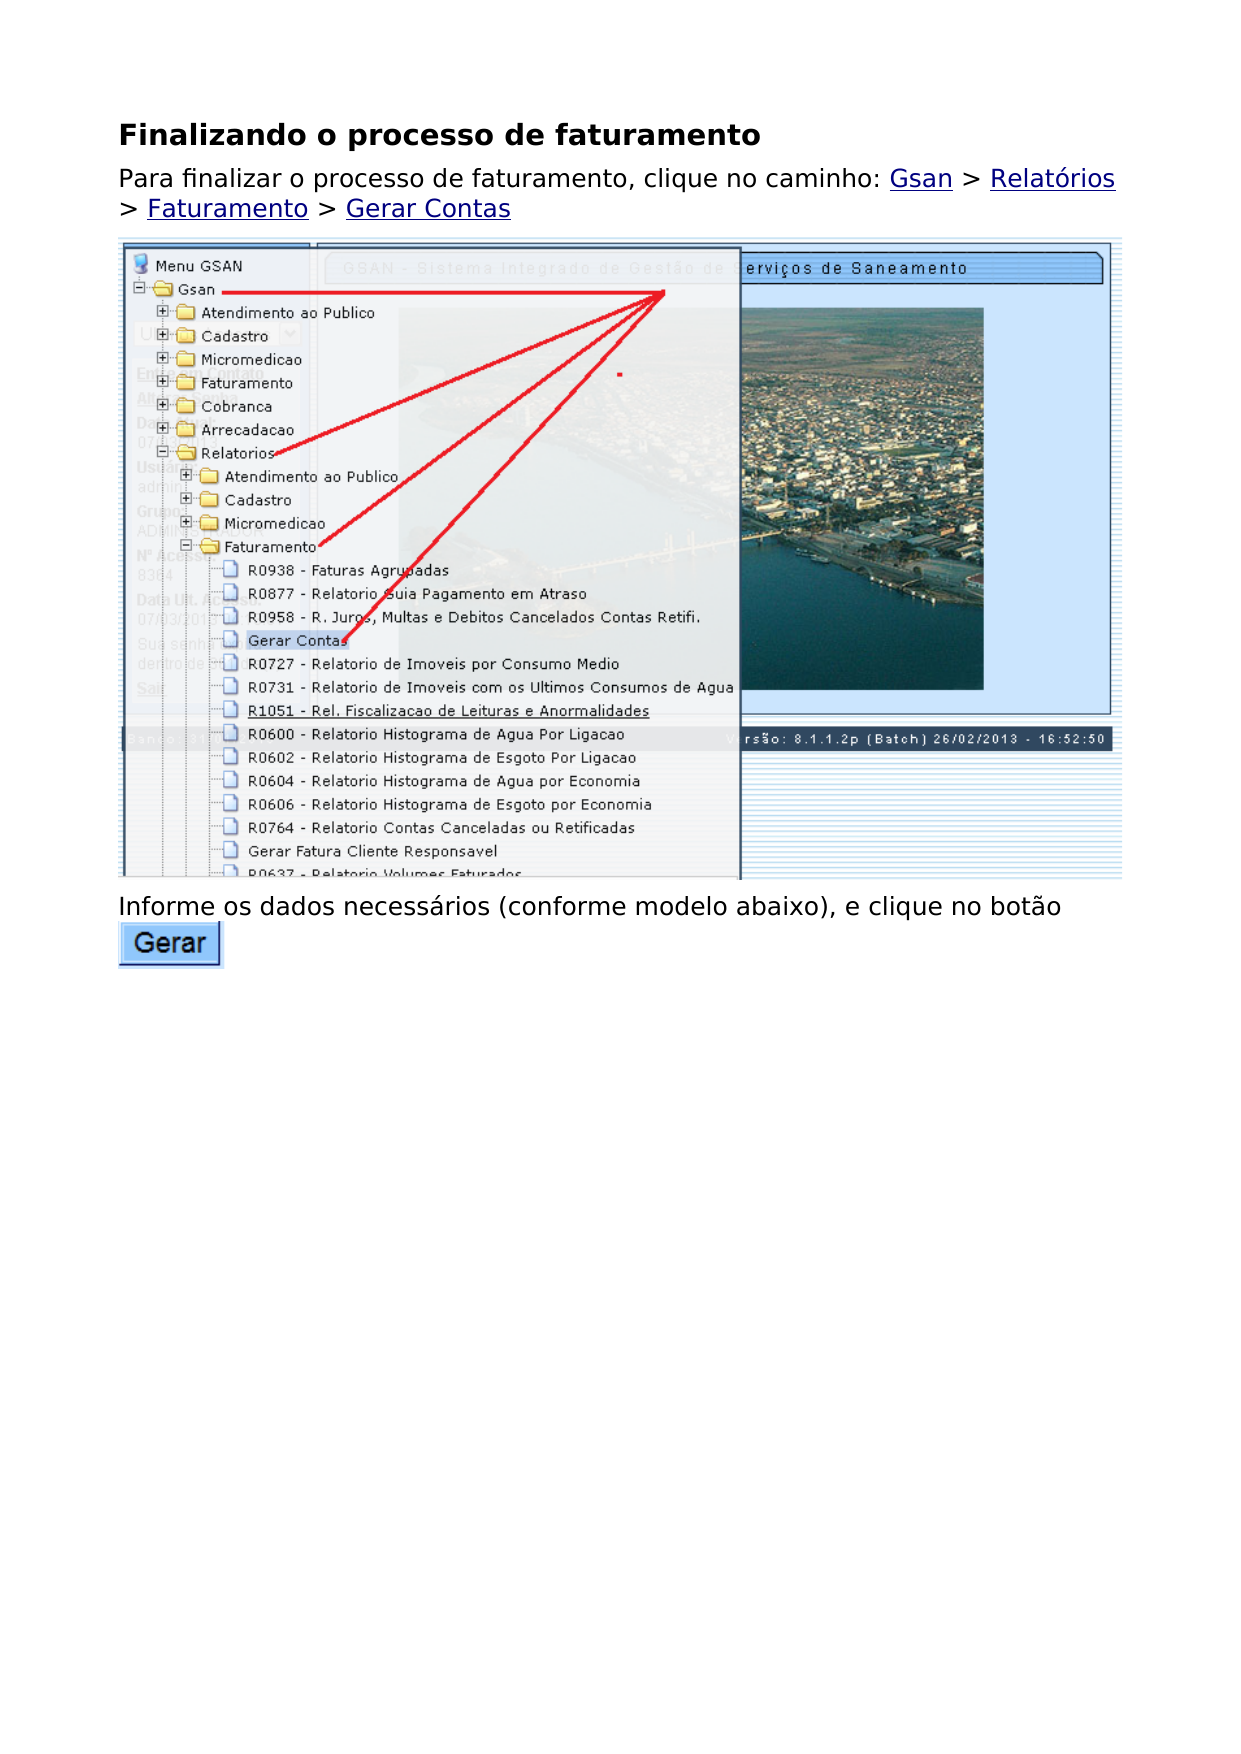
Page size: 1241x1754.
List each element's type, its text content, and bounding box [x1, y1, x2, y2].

text Informe os dados necessários (conforme modelo abaixo), e clique no botão [118, 892, 1122, 968]
subtitle Finalizando o processo de faturamento [118, 118, 1122, 152]
picture [118, 921, 225, 969]
picture [118, 235, 1123, 880]
text Para finalizar o processo de faturamento, clique no caminho: Gsan > Relatórios > Faturamento > Gerar Contas [118, 164, 1122, 223]
